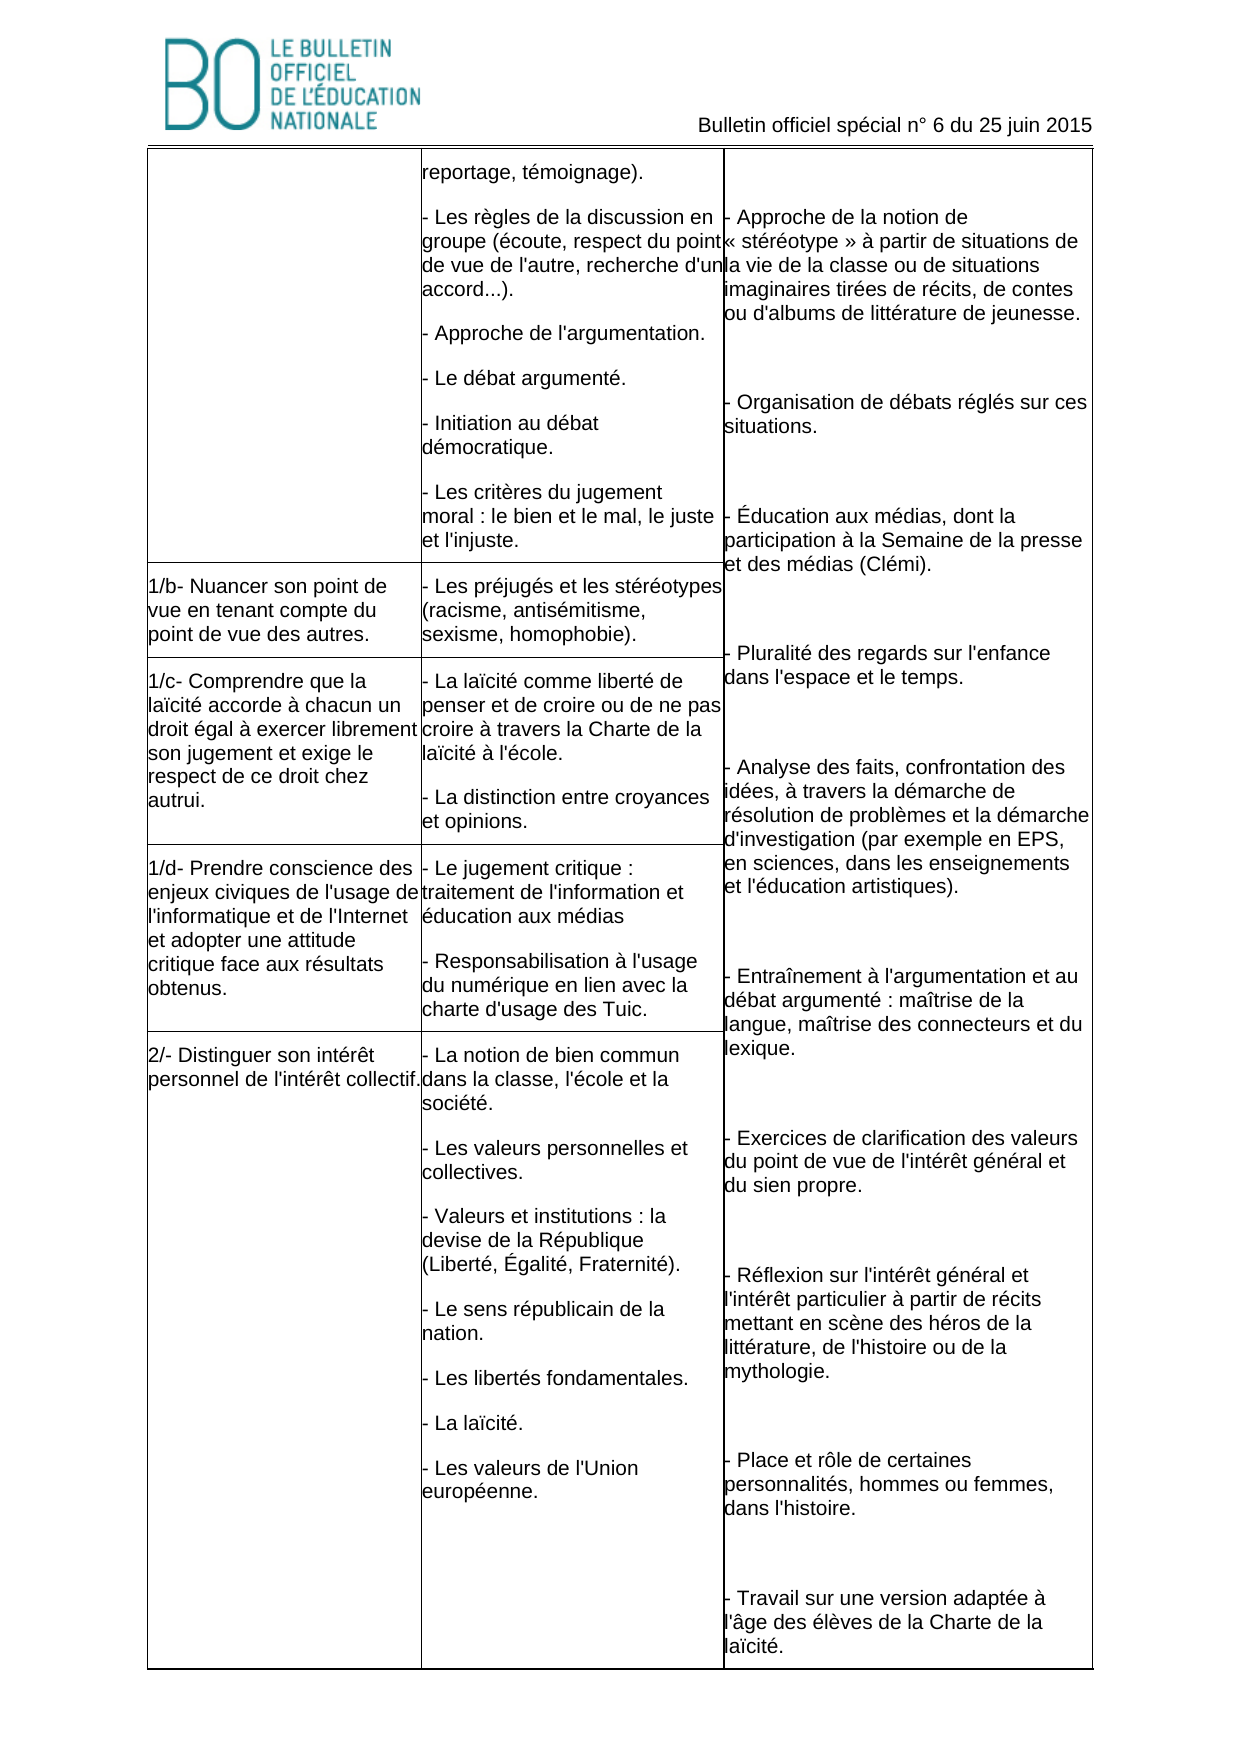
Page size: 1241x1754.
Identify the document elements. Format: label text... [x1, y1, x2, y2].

table_cell 1/c- Comprendre que la laïcité accorde à chacun un droit égal à exercer librement son jugement et exige le respect de ce droit chez autrui. [148, 658, 421, 843]
table_cell 1/d- Prendre conscience des enjeux civiques de l'usage de l'informatique et de l'Internet et adopter une attitude critique face aux résultats obtenus. [148, 845, 421, 1031]
table_cell - La laïcité comme liberté de penser et de croire ou de ne pas croire à travers la Charte de la laïcité à l'école. - La distinction entre croyances et opinions. [422, 658, 723, 843]
table_cell - La notion de bien commun dans la classe, l'école et la société. - Les valeurs personnelles et collectives. - Valeurs et institutions : la devise de la République (Liberté, Égalité, Fraternité). - Le sens républicain de la nation. - Les libertés fondamentales. - La laïcité. - Les valeurs de l'Union européenne. [422, 1032, 723, 1668]
picture [165, 36, 421, 131]
table_cell - Le jugement critique : traitement de l'information et éducation aux médias - Responsabilisation à l'usage du numérique en lien avec la charte d'usage des Tuic. [422, 845, 723, 1031]
table_cell [148, 149, 421, 562]
table_cell - Les préjugés et les stéréotypes (racisme, antisémitisme, sexisme, homophobie). [422, 563, 723, 656]
table_cell - Approche de la notion de « stéréotype » à partir de situations de la vie de la classe ou de situations imaginaires tirées de récits, de contes ou d'albums de littérature de jeunesse. - Organisation de débats réglés sur ces situations. - Éducation aux médias, dont la participation à la Semaine de la presse et des médias (Clémi). - Pluralité des regards sur l'enfance dans l'espace et le temps. - Analyse des faits, confrontation des idées, à travers la démarche de résolution de problèmes et la démarche d'investigation (par exemple en EPS, en sciences, dans les enseignements et l'éducation artistiques). - Entraînement à l'argumentation et au débat argumenté : maîtrise de la langue, maîtrise des connecteurs et du lexique. - Exercices de clarification des valeurs du point de vue de l'intérêt général et du sien propre. - Réflexion sur l'intérêt général et l'intérêt particulier à partir de récits mettant en scène des héros de la littérature, de l'histoire ou de la mythologie. - Place et rôle de certaines personnalités, hommes ou femmes, dans l'histoire. - Travail sur une version adaptée à l'âge des élèves de la Charte de la laïcité. [725, 149, 1092, 1668]
table_cell 1/b- Nuancer son point de vue en tenant compte du point de vue des autres. [148, 563, 421, 656]
table_cell reportage, témoignage). - Les règles de la discussion en groupe (écoute, respect du point de vue de l'autre, recherche d'un accord...). - Approche de l'argumentation. - Le débat argumenté. - Initiation au débat démocratique. - Les critères du jugement moral : le bien et le mal, le juste et l'injuste. [422, 149, 723, 562]
table_cell 2/- Distinguer son intérêt personnel de l'intérêt collectif. [148, 1032, 421, 1668]
